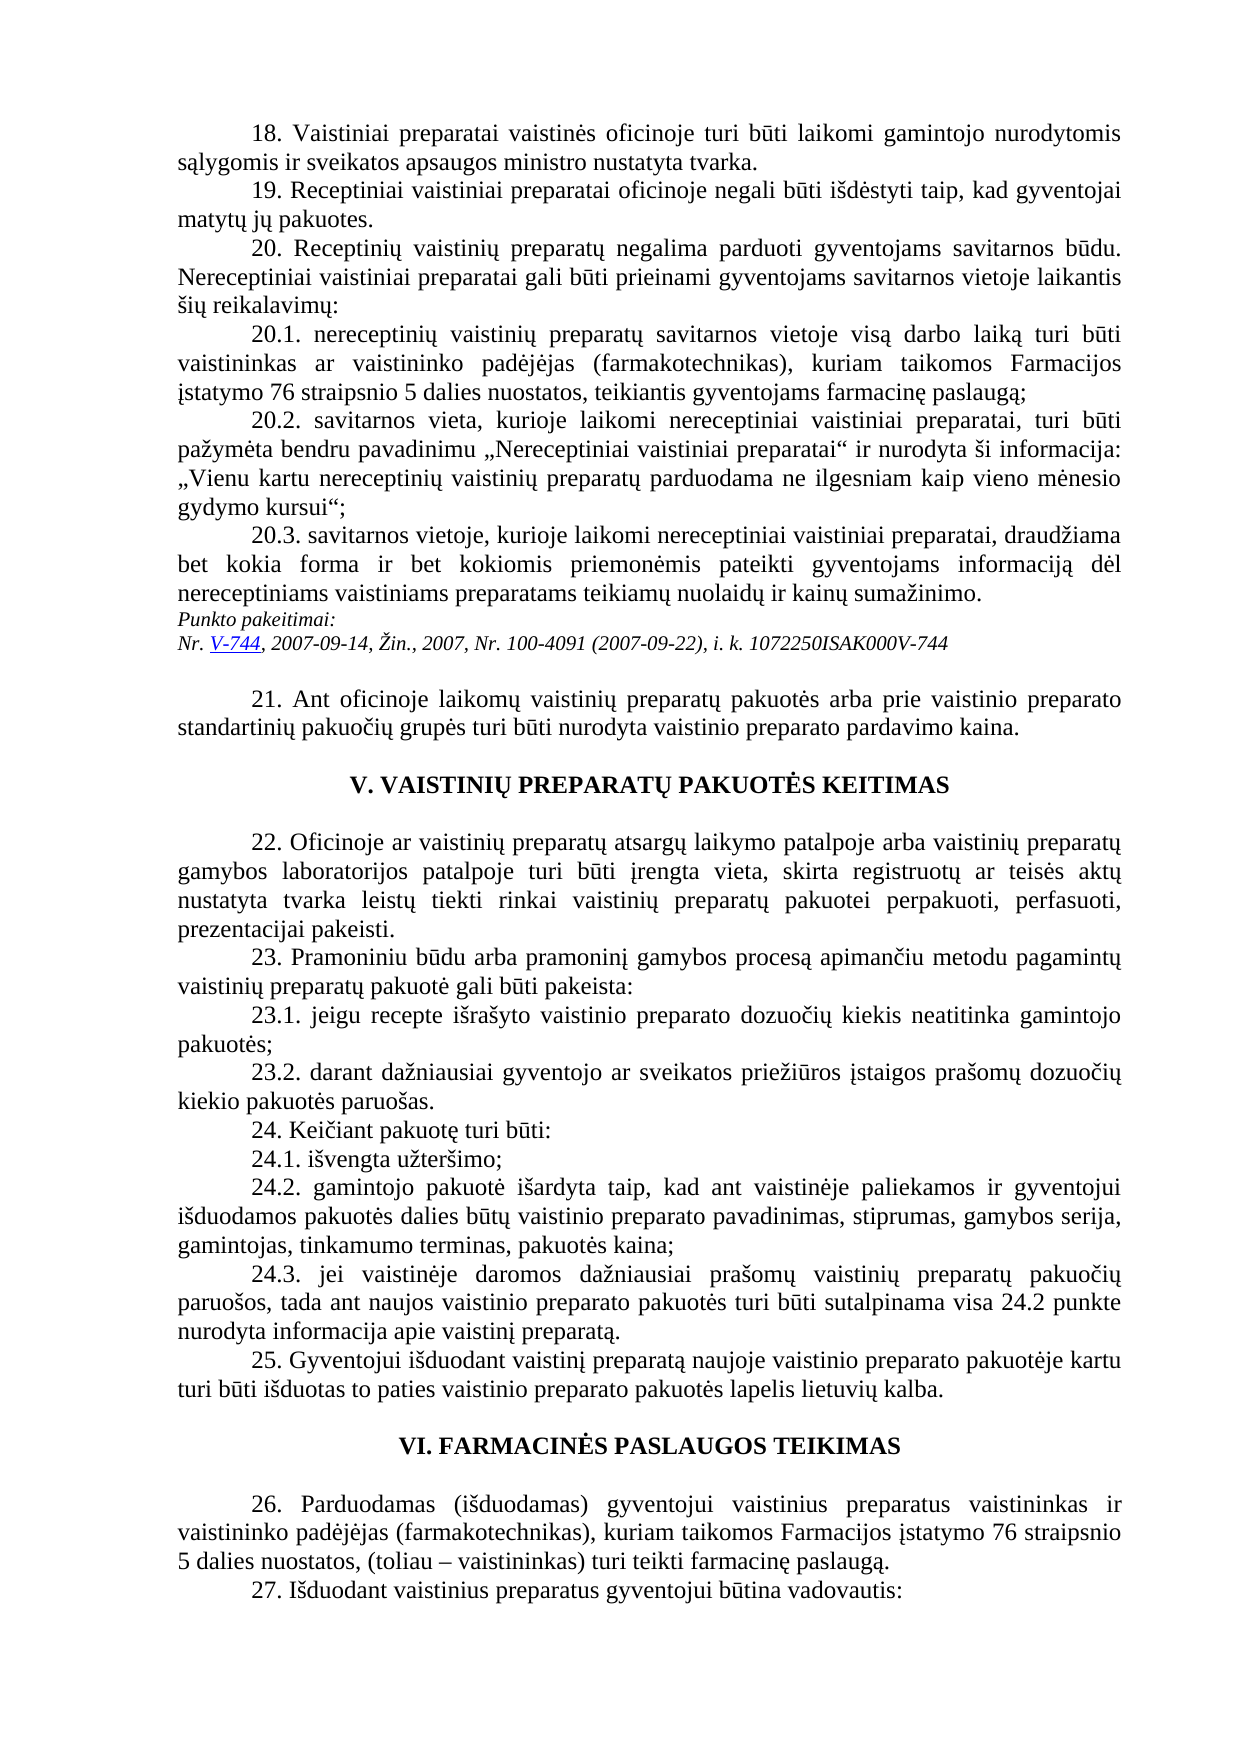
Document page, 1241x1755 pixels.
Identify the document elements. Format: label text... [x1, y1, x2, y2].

text 23. Pramoniniu būdu arba pramoninį gamybos procesą apimančiu metodu pagamintų vaistinių preparatų pakuotė gali būti pakeista: [177, 942, 1122, 1000]
text 23.2. darant dažniausiai gyventojo ar sveikatos priežiūros įstaigos prašomų dozuočių kiekio pakuotės paruošas. [177, 1057, 1122, 1115]
text Nr. V-744, 2007-09-14, Žin., 2007, Nr. 100-4091 (2007-09-22), i. k. 1072250ISAK000V-744 [177, 631, 1122, 655]
text 24.3. jei vaistinėje daromos dažniausiai prašomų vaistinių preparatų pakuočių paruošos, tada ant naujos vaistinio preparato pakuotės turi būti sutalpinama visa 24.2 punkte nurodyta informacija apie vaistinį preparatą. [177, 1259, 1122, 1345]
text 21. Ant oficinoje laikomų vaistinių preparatų pakuotės arba prie vaistinio preparato standartinių pakuočių grupės turi būti nurodyta vaistinio preparato pardavimo kaina. [177, 684, 1122, 741]
text 22. Oficinoje ar vaistinių preparatų atsargų laikymo patalpoje arba vaistinių preparatų gamybos laboratorijos patalpoje turi būti įrengta vieta, skirta registruotų ar teisės aktų nustatyta tvarka leistų tiekti rinkai vaistinių preparatų pakuotei perpakuoti, perfasuoti, prezentacijai pakeisti. [177, 827, 1122, 942]
text V. VAISTINIŲ PREPARATŲ PAKUOTĖS KEITIMAS [177, 770, 1122, 799]
text 20.1. nereceptinių vaistinių preparatų savitarnos vietoje visą darbo laiką turi būti vaistininkas ar vaistininko padėjėjas (farmakotechnikas), kuriam taikomos Farmacijos įstatymo 76 straipsnio 5 dalies nuostatos, teikiantis gyventojams farmacinę paslaugą; [177, 319, 1122, 406]
text 20.2. savitarnos vieta, kurioje laikomi nereceptiniai vaistiniai preparatai, turi būti pažymėta bendru pavadinimu „Nereceptiniai vaistiniai preparatai“ ir nurodyta ši informacija: „Vienu kartu nereceptinių vaistinių preparatų parduodama ne ilgesniam kaip vieno mėnesio gydymo kursui“; [177, 406, 1122, 521]
text 24.1. išvengta užteršimo; [177, 1144, 1122, 1172]
text 27. Išduodant vaistinius preparatus gyventojui būtina vadovautis: [177, 1575, 1122, 1604]
text 19. Receptiniai vaistiniai preparatai oficinoje negali būti išdėstyti taip, kad gyventojai matytų jų pakuotes. [177, 176, 1122, 233]
text 24.2. gamintojo pakuotė išardyta taip, kad ant vaistinėje paliekamos ir gyventojui išduodamos pakuotės dalies būtų vaistinio preparato pavadinimas, stiprumas, gamybos serija, gamintojas, tinkamumo terminas, pakuotės kaina; [177, 1172, 1122, 1259]
text 20.3. savitarnos vietoje, kurioje laikomi nereceptiniai vaistiniai preparatai, draudžiama bet kokia forma ir bet kokiomis priemonėmis pateikti gyventojams informaciją dėl nereceptiniams vaistiniams preparatams teikiamų nuolaidų ir kainų sumažinimo. [177, 521, 1122, 607]
text 23.1. jeigu recepte išrašyto vaistinio preparato dozuočių kiekis neatitinka gamintojo pakuotės; [177, 1000, 1122, 1057]
text VI. FARMACINĖS PASLAUGOS TEIKIMAS [177, 1431, 1122, 1460]
text 20. Receptinių vaistinių preparatų negalima parduoti gyventojams savitarnos būdu. Nereceptiniai vaistiniai preparatai gali būti prieinami gyventojams savitarnos vietoje laikantis šių reikalavimų: [177, 233, 1122, 319]
text Punkto pakeitimai: [177, 607, 1122, 631]
text 24. Keičiant pakuotę turi būti: [177, 1115, 1122, 1144]
text 18. Vaistiniai preparatai vaistinės oficinoje turi būti laikomi gamintojo nurodytomis sąlygomis ir sveikatos apsaugos ministro nustatyta tvarka. [177, 118, 1122, 176]
text 25. Gyventojui išduodant vaistinį preparatą naujoje vaistinio preparato pakuotėje kartu turi būti išduotas to paties vaistinio preparato pakuotės lapelis lietuvių kalba. [177, 1345, 1122, 1402]
text 26. Parduodamas (išduodamas) gyventojui vaistinius preparatus vaistininkas ir vaistininko padėjėjas (farmakotechnikas), kuriam taikomos Farmacijos įstatymo 76 straipsnio 5 dalies nuostatos, (toliau – vaistininkas) turi teikti farmacinę paslaugą. [177, 1489, 1122, 1575]
